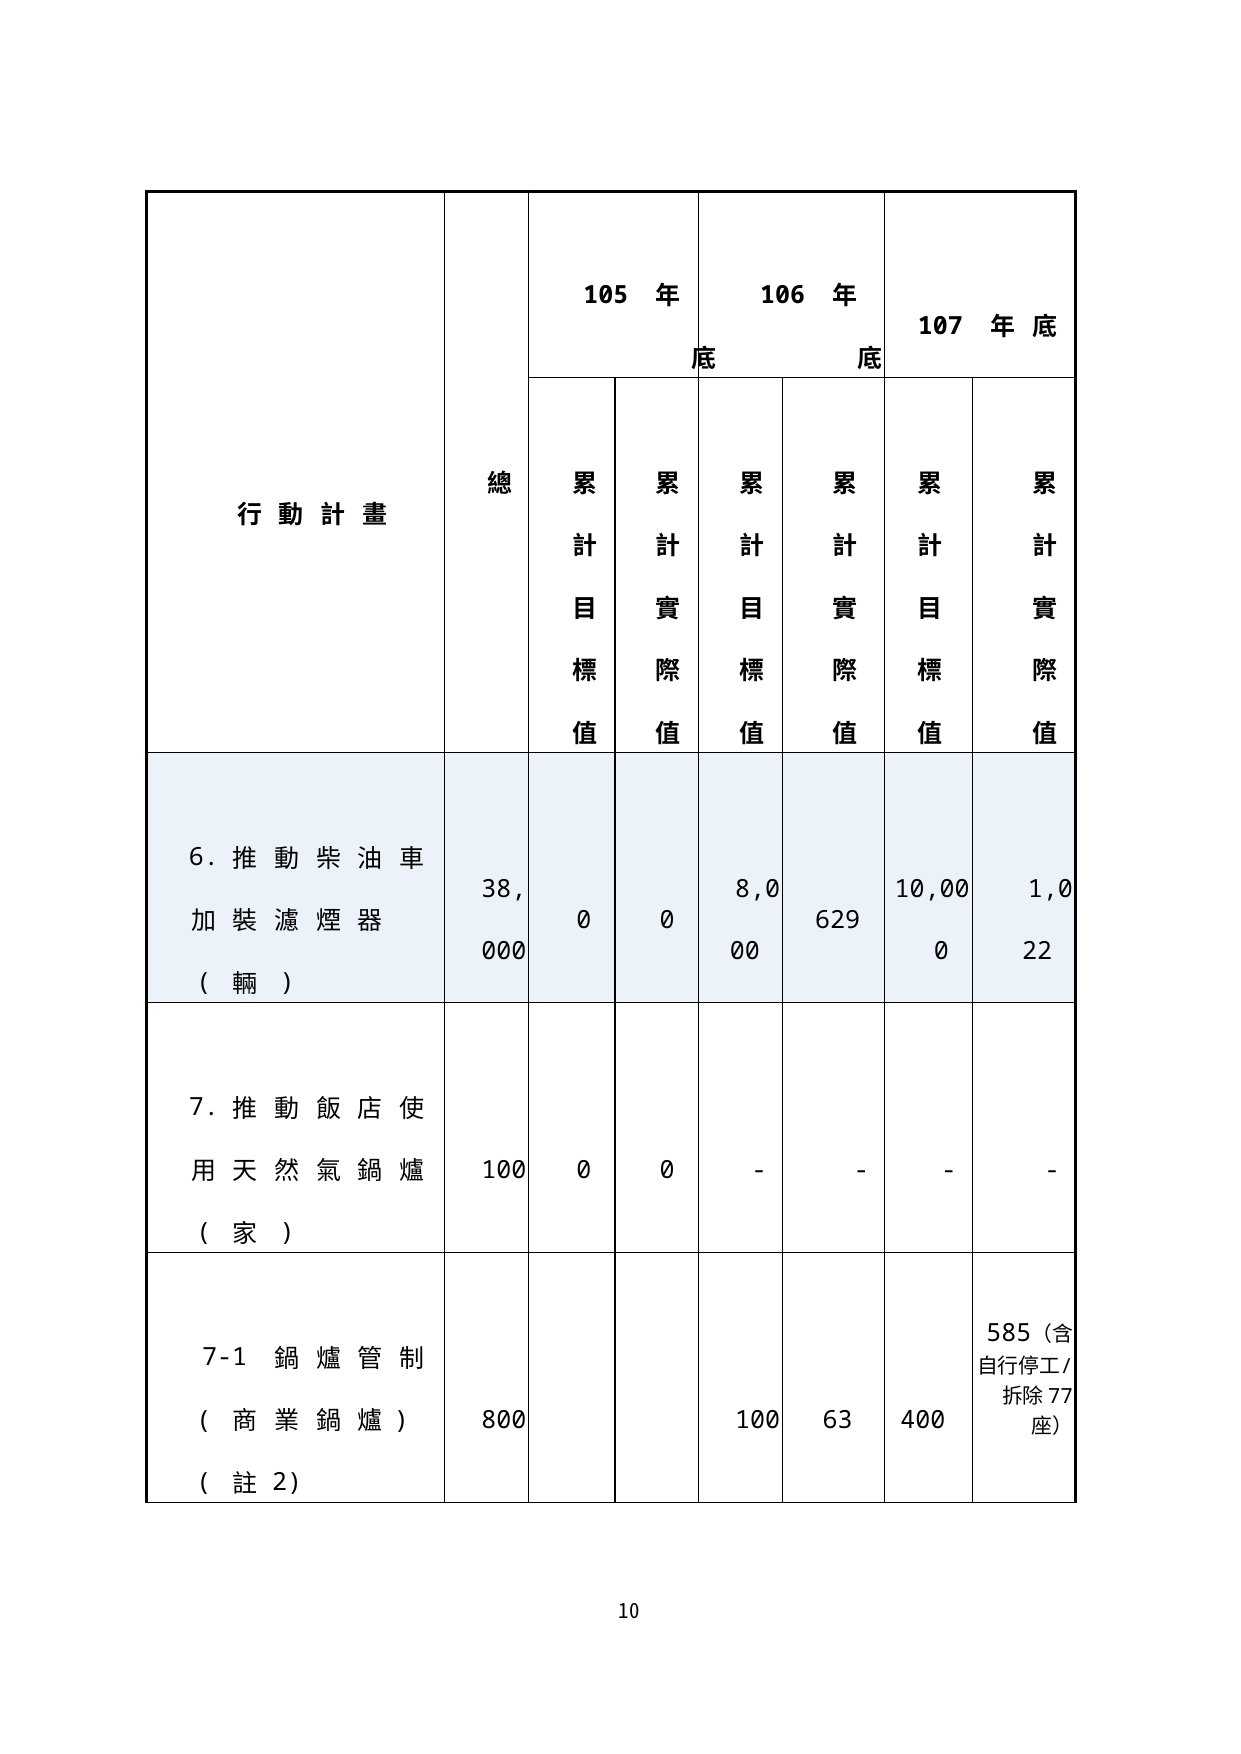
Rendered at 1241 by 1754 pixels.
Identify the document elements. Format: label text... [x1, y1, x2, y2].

table_cell - [699, 1003, 782, 1252]
table_header 105年底 [529, 193, 698, 377]
table_cell 100 [699, 1253, 782, 1502]
table_cell - [783, 1003, 884, 1252]
table_cell 7-1鍋爐管制(商業鍋爐) (註2) [148, 1253, 444, 1502]
table_cell [529, 1253, 614, 1502]
table_cell 585（含自行停工/拆除77座） [973, 1253, 1074, 1502]
table_cell 629 [783, 753, 884, 1002]
table_cell 累計實際值 [616, 378, 698, 752]
table_cell 累計實際值 [973, 378, 1074, 752]
table_cell 63 [783, 1253, 884, 1502]
table_header 總目標值 [445, 193, 528, 752]
table_cell 累計目標值 [699, 378, 782, 752]
table_cell 400 [885, 1253, 972, 1502]
table_cell 6.推動柴油車加裝濾煙器(輛) [148, 753, 444, 1002]
table_cell 1,022 [973, 753, 1074, 1002]
table_cell 8,000 [699, 753, 782, 1002]
table_cell 0 [616, 1003, 698, 1252]
table_cell 累計目標值 [529, 378, 614, 752]
table_cell - [885, 1003, 972, 1252]
table_cell 100 [445, 1003, 528, 1252]
table_cell 38,000 [445, 753, 528, 1002]
table_cell 800 [445, 1253, 528, 1502]
table_cell 10,000 [885, 753, 972, 1002]
table_header 行動計畫 [148, 193, 444, 752]
table_cell 0 [529, 753, 614, 1002]
table_cell 7.推動飯店使用天然氣鍋爐(家) [148, 1003, 444, 1252]
table_cell 0 [529, 1003, 614, 1252]
table_cell [616, 1253, 698, 1502]
table_cell - [973, 1003, 1074, 1252]
table_cell 累計目標值 [885, 378, 972, 752]
table_cell 0 [616, 753, 698, 1002]
table_header 106年底 [699, 193, 884, 377]
table_header 107年底 [885, 193, 1074, 377]
table_cell 累計實際值 [783, 378, 884, 752]
